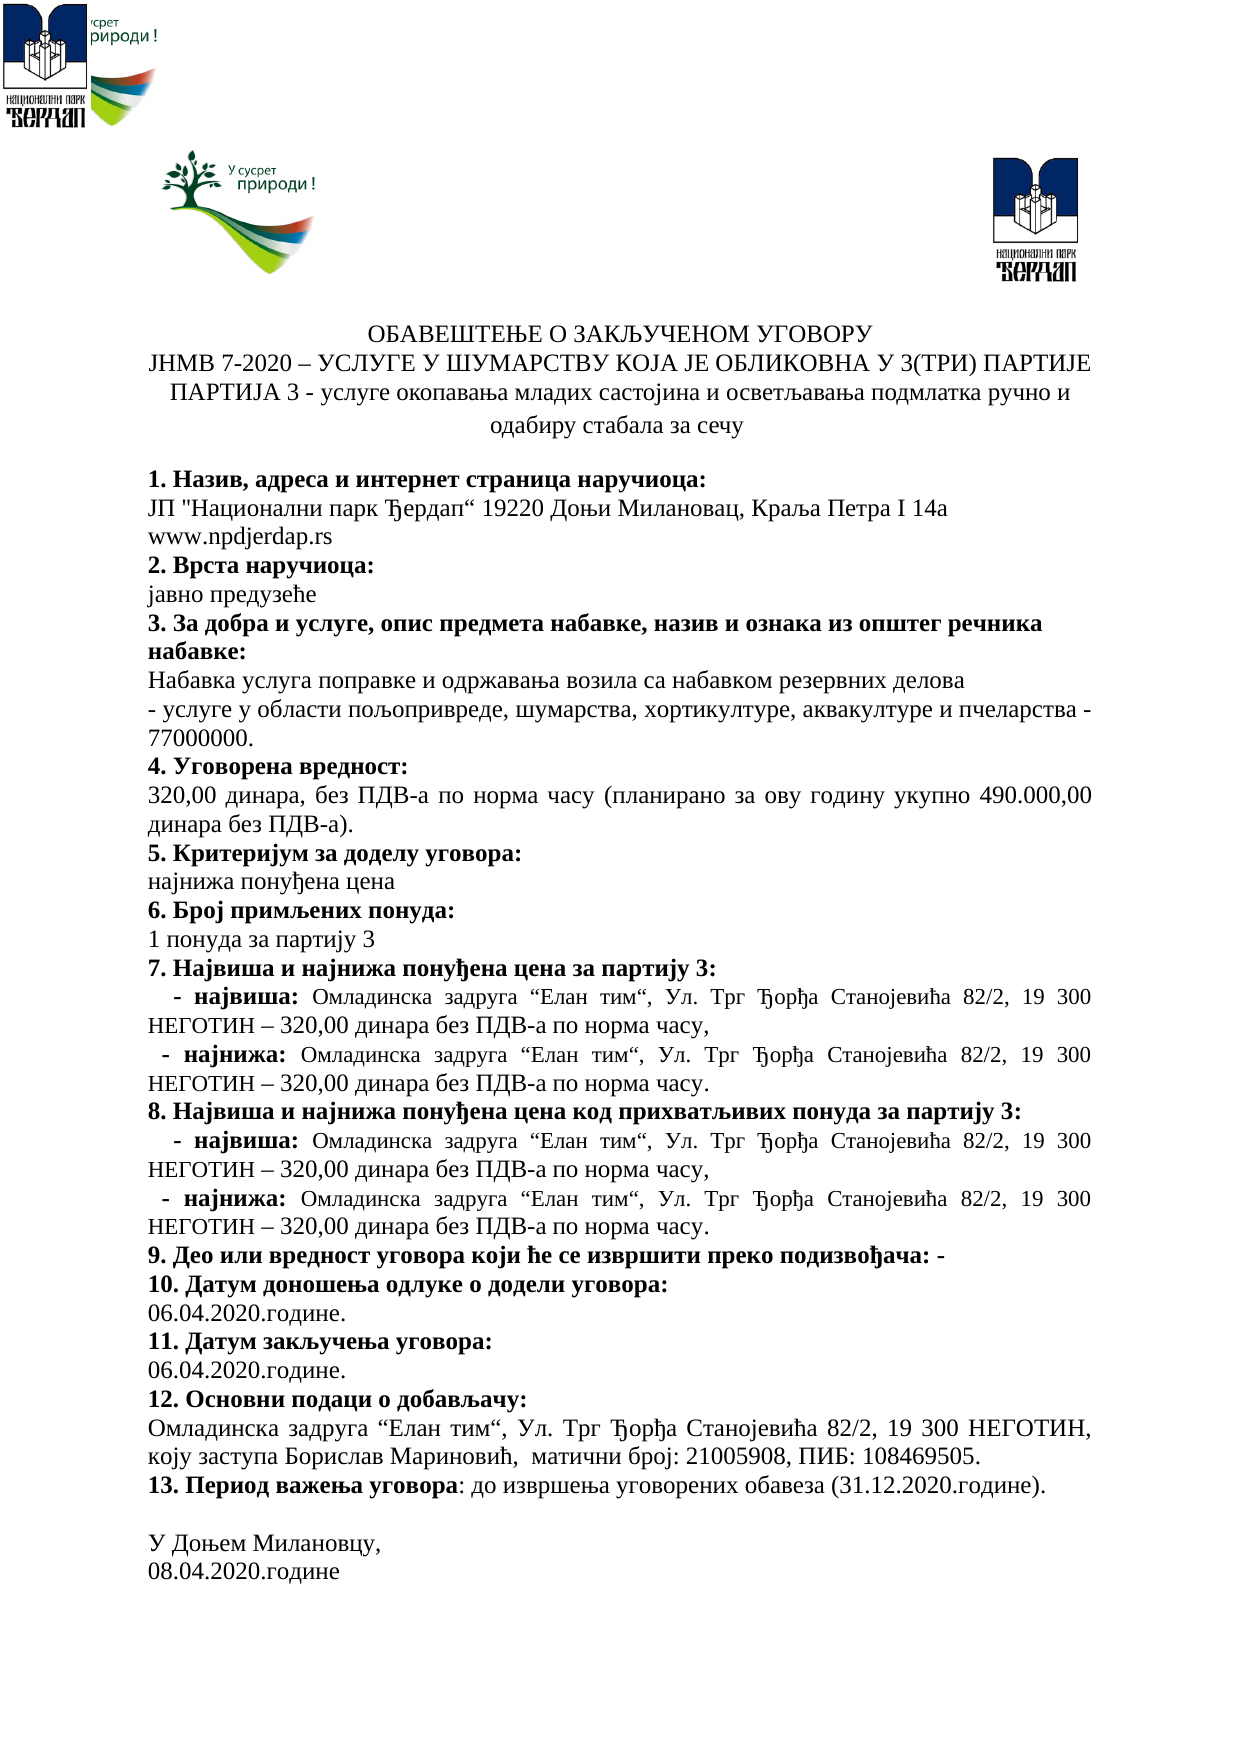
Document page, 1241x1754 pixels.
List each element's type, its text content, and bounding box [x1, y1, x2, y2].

text ЈНМВ 7-2020 – УСЛУГЕ У ШУМАРСТВУ КОЈА ЈЕ ОБЛИКОВНА У 3(ТРИ) ПАРТИЈЕ [148, 348, 1093, 377]
text 3. За добра и услуге, опис предмета набавке, назив и ознака из општег речника [148, 608, 1093, 636]
text 8. Највиша и најнижа понуђена цена код прихватљивих понуда за партију 3: [148, 1096, 1093, 1125]
text 5. Критеријум за доделу уговора: [148, 838, 1093, 866]
text - највиша: Омладинска задруга “Елан тим“, Ул. Трг Ђорђа Станојевића 82/2, 19 300 НЕГОТИН – 320,00 динара без ПДВ-а по норма часу, [148, 1125, 1093, 1183]
text ПАРТИЈА 3 - услуге окопавања младих састојина и осветљавања подмлатка ручно и одабиру стабала за сечу [148, 377, 1093, 439]
text 1 понуда за партију 3 [148, 924, 1093, 953]
text 12. Основни подаци о добављачу: [148, 1384, 1093, 1413]
text 320,00 динара, без ПДВ-а по норма часу (планирано за ову годину укупно 490.000,00 динара без ПДВ-а). [148, 780, 1093, 838]
text - највиша: Омладинска задруга “Елан тим“, Ул. Трг Ђорђа Станојевића 82/2, 19 300 НЕГОТИН – 320,00 динара без ПДВ-а по норма часу, [148, 981, 1093, 1039]
text - најнижа: Омладинска задруга “Елан тим“, Ул. Трг Ђорђа Станојевића 82/2, 19 300 НЕГОТИН – 320,00 динара без ПДВ-а по норма часу. [148, 1039, 1093, 1096]
text 9. Део или вредност уговора који ће се извршити преко подизвођача: - [148, 1240, 1093, 1269]
text најнижа понуђена цена [148, 866, 1093, 895]
text У Доњем Милановцу, [148, 1528, 1093, 1556]
text - најнижа: Омладинска задруга “Елан тим“, Ул. Трг Ђорђа Станојевића 82/2, 19 300 НЕГОТИН – 320,00 динара без ПДВ-а по норма часу. [148, 1183, 1093, 1240]
text 06.04.2020.године. [148, 1298, 1093, 1326]
text Омладинска задруга “Елан тим“, Ул. Трг Ђорђа Станојевића 82/2, 19 300 НЕГОТИН, коју заступа Борислав Мариновић, матични број: 21005908, ПИБ: 108469505. [148, 1413, 1093, 1470]
text 13. Период важења уговора: до извршења уговорених обавеза (31.12.2020.године). [148, 1470, 1093, 1499]
text 1. Назив, адреса и интернет страница наручиоца: [148, 464, 1093, 493]
text 2. Врста наручиоца: [148, 550, 1093, 579]
picture [990, 153, 1082, 286]
text Набавка услуга поправке и одржавања возила са набавком резервних делова [148, 665, 1093, 694]
text 4. Уговорена вредност: [148, 751, 1093, 780]
text 6. Број примљених понуда: [148, 895, 1093, 924]
text 08.04.2020.године [148, 1556, 1093, 1585]
text набавке: [148, 636, 1093, 665]
text - услуге у области пољопривреде, шумарства, хортикултуре, аквакултуре и пчеларства - 77000000. [148, 694, 1093, 751]
text 06.04.2020.године. [148, 1355, 1093, 1384]
text јавно предузеће [148, 579, 1093, 608]
text ОБАВЕШТЕЊЕ О ЗАКЉУЧЕНОМ УГОВОРУ [148, 319, 1093, 348]
text www.npdjerdap.rs [148, 521, 1093, 550]
text 11. Датум закључења уговора: [148, 1326, 1093, 1355]
text ЈП ''Национални парк Ђердап“ 19220 Доњи Милановац, Краља Петра I 14а [148, 493, 1093, 521]
picture [0, 0, 91, 132]
text 10. Датум доношења одлуке о додели уговора: [148, 1269, 1093, 1298]
text 7. Највиша и најнижа понуђена цена за партију 3: [148, 953, 1093, 981]
